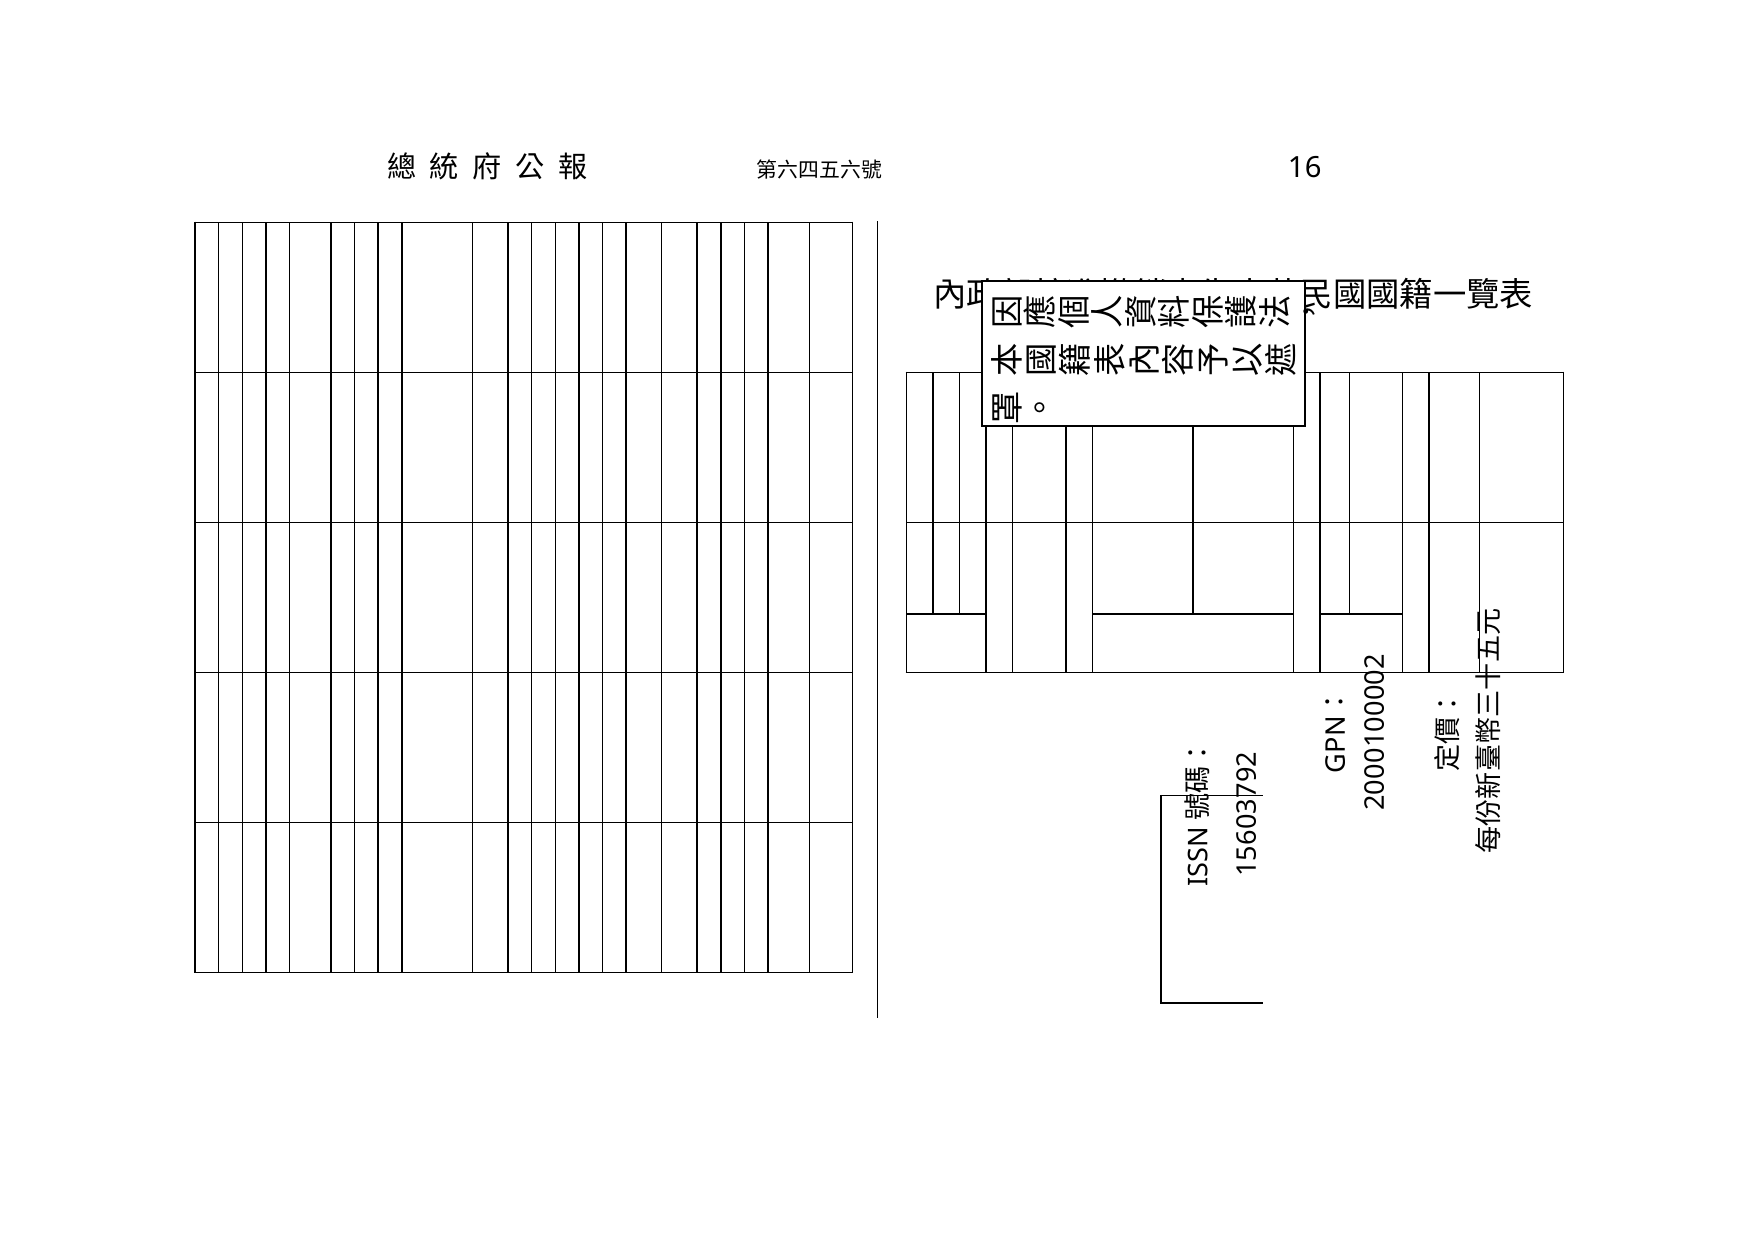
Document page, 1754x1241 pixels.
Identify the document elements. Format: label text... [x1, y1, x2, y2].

table_cell [934, 523, 959, 613]
table_cell [662, 673, 696, 822]
table_cell [379, 673, 401, 822]
table_header [1381, 713, 1411, 1002]
table_cell [219, 223, 242, 372]
table_header [1161, 713, 1212, 795]
table_header [1067, 427, 1092, 522]
table_cell [403, 223, 472, 372]
table_header [934, 373, 959, 522]
table_cell [379, 373, 401, 522]
table_cell [769, 673, 809, 822]
table_header [1263, 713, 1298, 1002]
table_cell [745, 823, 767, 972]
table_cell [509, 223, 531, 372]
table_cell [196, 373, 218, 522]
table_cell [627, 823, 661, 972]
table_header [1430, 373, 1479, 522]
table_cell [532, 823, 555, 972]
table_cell [907, 615, 985, 672]
table_cell [698, 673, 720, 822]
table_cell [219, 823, 242, 972]
table_cell [532, 223, 555, 372]
table_cell [403, 373, 472, 522]
table_cell [580, 523, 602, 672]
table_cell [332, 523, 354, 672]
table_cell [355, 523, 377, 672]
table_cell [1093, 615, 1293, 672]
table_cell [769, 223, 809, 372]
table_cell [509, 673, 531, 822]
table_header 每份新臺幣三十五元 [1452, 713, 1493, 1002]
table_cell [603, 673, 625, 822]
table_header [1321, 373, 1349, 522]
table_cell [267, 523, 289, 672]
table_cell [1067, 523, 1092, 672]
table_cell [379, 223, 401, 372]
table_cell [580, 373, 602, 522]
table_cell [603, 223, 625, 372]
table_cell [556, 223, 578, 372]
table_header [987, 427, 1012, 522]
table_cell [267, 673, 289, 822]
table_cell [745, 373, 767, 522]
table_cell [627, 673, 661, 822]
table_cell [290, 673, 330, 822]
table_cell [290, 223, 330, 372]
table_cell [243, 823, 265, 972]
table_cell [907, 523, 932, 613]
table_cell [1194, 523, 1293, 613]
table_cell [403, 823, 472, 972]
table_header [1194, 427, 1293, 522]
table_cell [603, 373, 625, 522]
table_cell [332, 673, 354, 822]
table_cell [698, 823, 720, 972]
table_cell [509, 373, 531, 522]
table_cell [1403, 523, 1428, 672]
table_cell [1294, 523, 1319, 672]
table_cell [267, 223, 289, 372]
table_cell [987, 523, 1012, 672]
table_cell [556, 823, 578, 972]
table_cell [698, 373, 720, 522]
table_cell [1350, 523, 1402, 613]
table_cell ISSN號碼： [1162, 796, 1212, 1002]
table_cell [1013, 523, 1065, 672]
table_cell [556, 523, 578, 672]
table_cell [355, 673, 377, 822]
table_cell [196, 223, 218, 372]
table_cell [603, 823, 625, 972]
table_cell [243, 223, 265, 372]
table_cell [290, 373, 330, 522]
table_cell [580, 223, 602, 372]
table_cell [267, 373, 289, 522]
table_cell [810, 823, 852, 972]
table_cell [810, 523, 852, 672]
table_cell [745, 673, 767, 822]
table_cell [196, 673, 218, 822]
table_cell [473, 823, 507, 972]
table_cell [722, 823, 744, 972]
table_cell [196, 823, 218, 972]
table_cell [473, 523, 507, 672]
table_header GPN： [1299, 713, 1340, 1002]
table_cell [196, 523, 218, 672]
table_cell [290, 823, 330, 972]
table_cell [722, 223, 744, 372]
table_cell [355, 823, 377, 972]
table_cell [810, 373, 852, 522]
table_header [907, 373, 932, 522]
table_cell [355, 373, 377, 522]
table_cell [722, 373, 744, 522]
table_header [1350, 373, 1402, 522]
table_cell [556, 373, 578, 522]
table_cell [580, 673, 602, 822]
table_cell [698, 223, 720, 372]
table_cell [627, 373, 661, 522]
table_cell [403, 523, 472, 672]
table_cell [379, 523, 401, 672]
table_header 2000100002 [1340, 713, 1381, 1002]
table_cell [603, 523, 625, 672]
table_cell [473, 373, 507, 522]
table_cell [379, 823, 401, 972]
table_cell [810, 673, 852, 822]
table_cell [403, 673, 472, 822]
table_cell [290, 523, 330, 672]
table_cell 15603792 [1212, 796, 1263, 1002]
table_header [1013, 427, 1065, 522]
table_cell [332, 223, 354, 372]
table_cell [219, 373, 242, 522]
table_header [1480, 373, 1563, 522]
table_cell [745, 523, 767, 672]
table_cell [267, 823, 289, 972]
table_header 定價： [1411, 713, 1452, 1002]
table_cell [1480, 523, 1563, 672]
table_cell [722, 673, 744, 822]
table_cell [473, 223, 507, 372]
table_header [1212, 713, 1263, 795]
table_cell [769, 823, 809, 972]
table_cell [243, 673, 265, 822]
table_cell [509, 523, 531, 672]
table_cell [1430, 523, 1479, 672]
table_cell [509, 823, 531, 972]
table_cell [532, 673, 555, 822]
table_cell [532, 523, 555, 672]
table_cell [769, 373, 809, 522]
table_cell [355, 223, 377, 372]
table_cell [243, 373, 265, 522]
table_cell [1321, 615, 1402, 672]
table_cell [219, 673, 242, 822]
table_cell [332, 373, 354, 522]
table_cell [1321, 523, 1349, 613]
table_cell [627, 223, 661, 372]
table_cell [532, 373, 555, 522]
table_cell [662, 373, 696, 522]
table_cell [769, 523, 809, 672]
table_cell [556, 673, 578, 822]
table_cell [473, 673, 507, 822]
table_cell [627, 523, 661, 672]
table_header [1093, 427, 1192, 522]
table_header [1403, 373, 1428, 522]
table_header [960, 373, 985, 522]
table_cell [745, 223, 767, 372]
text 內政部核准撤銷喪失中華民國國籍一覽表 [906, 222, 1559, 328]
table_cell [960, 523, 985, 613]
table_cell [1488, 643, 1497, 652]
table_cell [810, 223, 852, 372]
table_header [1294, 373, 1319, 522]
table_cell [1093, 523, 1192, 613]
table_cell [243, 523, 265, 672]
table_cell [662, 823, 696, 972]
table_cell [722, 523, 744, 672]
table_cell [580, 823, 602, 972]
table_cell [698, 523, 720, 672]
table_cell [219, 523, 242, 672]
table_cell [332, 823, 354, 972]
table_cell [662, 523, 696, 672]
table_cell [662, 223, 696, 372]
